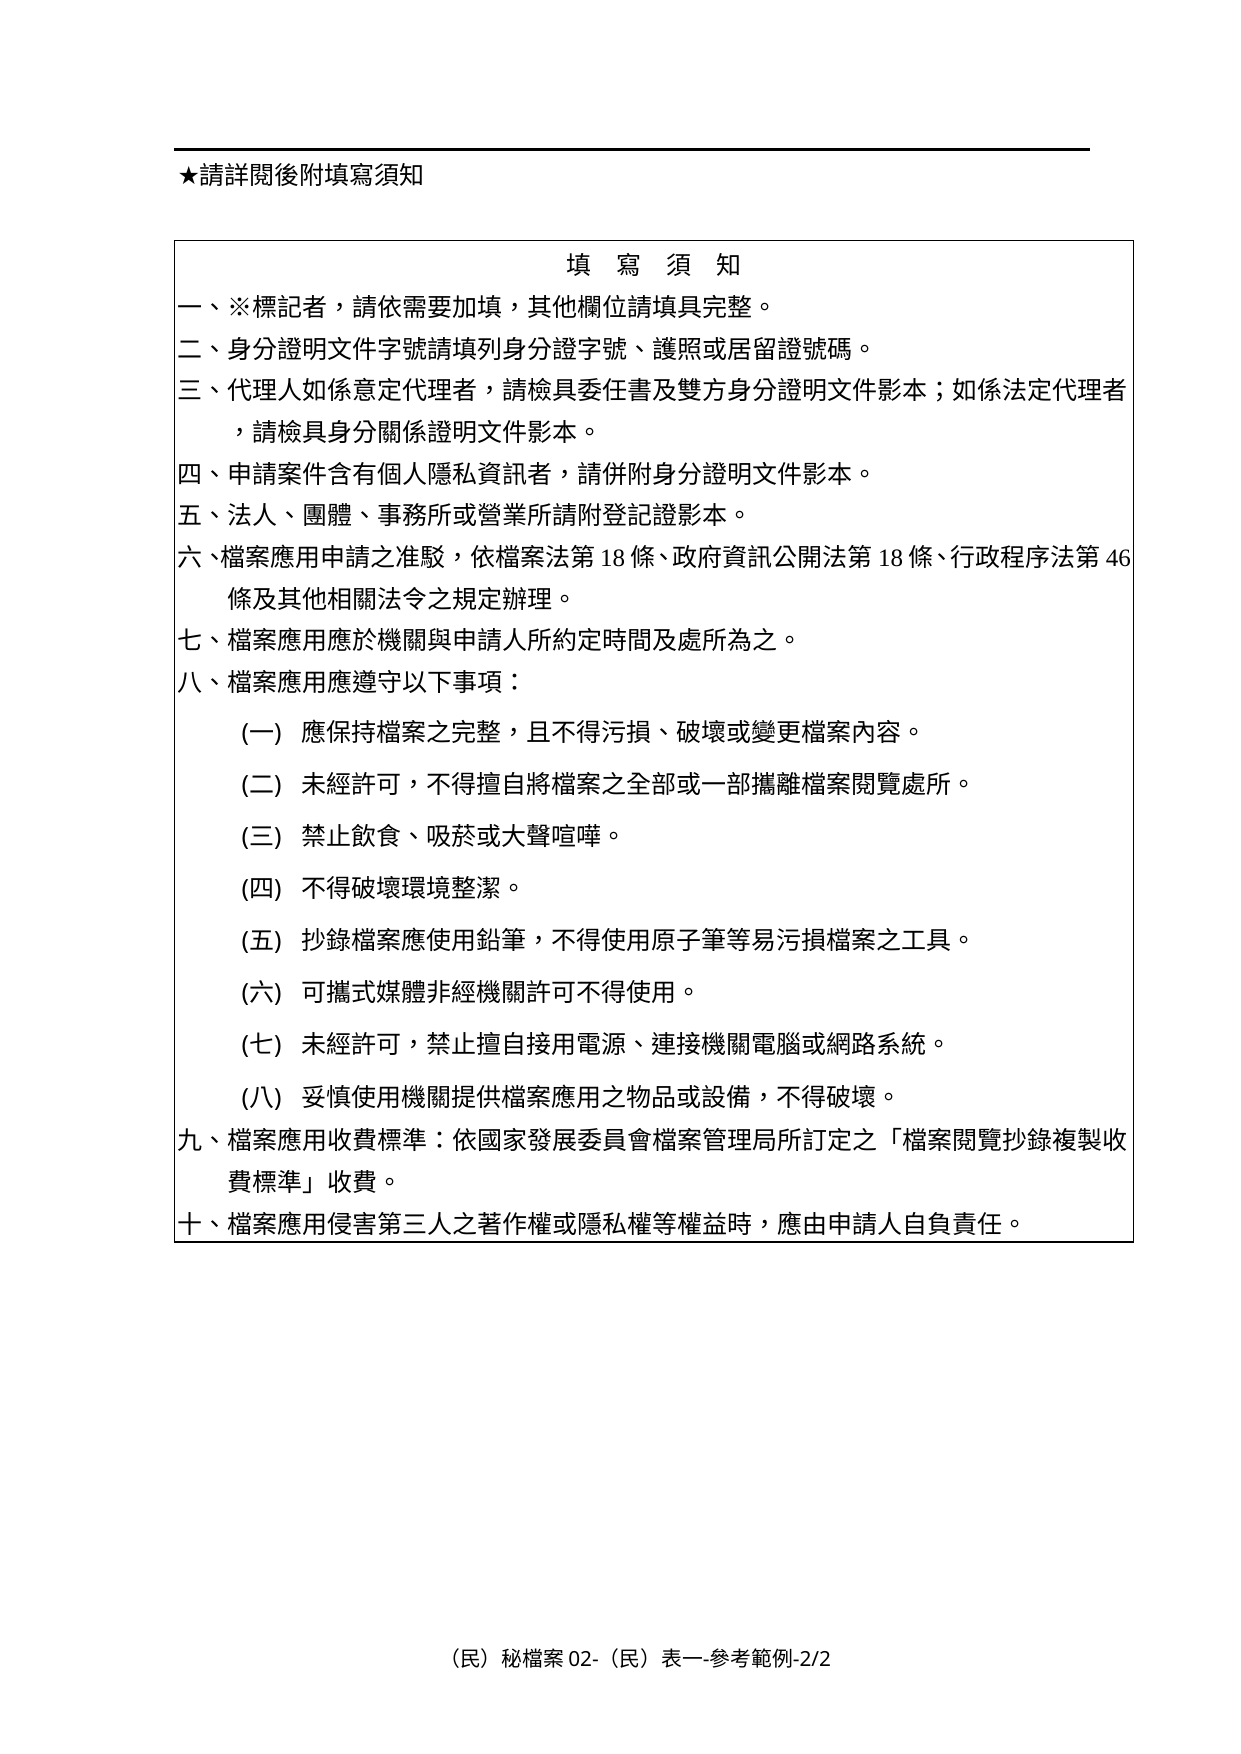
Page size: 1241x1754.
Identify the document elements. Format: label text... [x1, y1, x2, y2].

table_header 填 寫 須 知 一、※標記者，請依需要加填，其他欄位請填具完整。 二、身分證明文件字號請填列身分證字號、護照或居留證號碼。 三、代理人如係意定代理者，請檢具委任書及雙方身分證明文件影本；如係法定代理者，請檢具身分關係證明文件影本。 四、申請案件含有個人隱私資訊者，請併附身分證明文件影本。 五、法人、團體、事務所或營業所請附登記證影本。 六、檔案應用申請之准駁，依檔案法第18條、政府資訊公開法第18條、行政程序法第46條及其他相關法令之規定辦理。 七、檔案應用應於機關與申請人所約定時間及處所為之。 八、檔案應用應遵守以下事項： 應保持檔案之完整，且不得污損、破壞或變更檔案內容。 未經許可，不得擅自將檔案之全部或一部攜離檔案閱覽處所。 禁止飲食、吸菸或大聲喧嘩。 不得破壞環境整潔。 抄錄檔案應使用鉛筆，不得使用原子筆等易污損檔案之工具。 可攜式媒體非經機關許可不得使用。 未經許可，禁止擅自接用電源、連接機關電腦或網路系統。 妥慎使用機關提供檔案應用之物品或設備，不得破壞。 九、檔案應用收費標準：依國家發展委員會檔案管理局所訂定之「檔案閱覽抄錄複製收費標準」收費。 十、檔案應用侵害第三人之著作權或隱私權等權益時，應由申請人自負責任。 [175, 241, 1133, 1241]
table_cell ★請詳閱後附填寫須知 [174, 151, 1089, 192]
